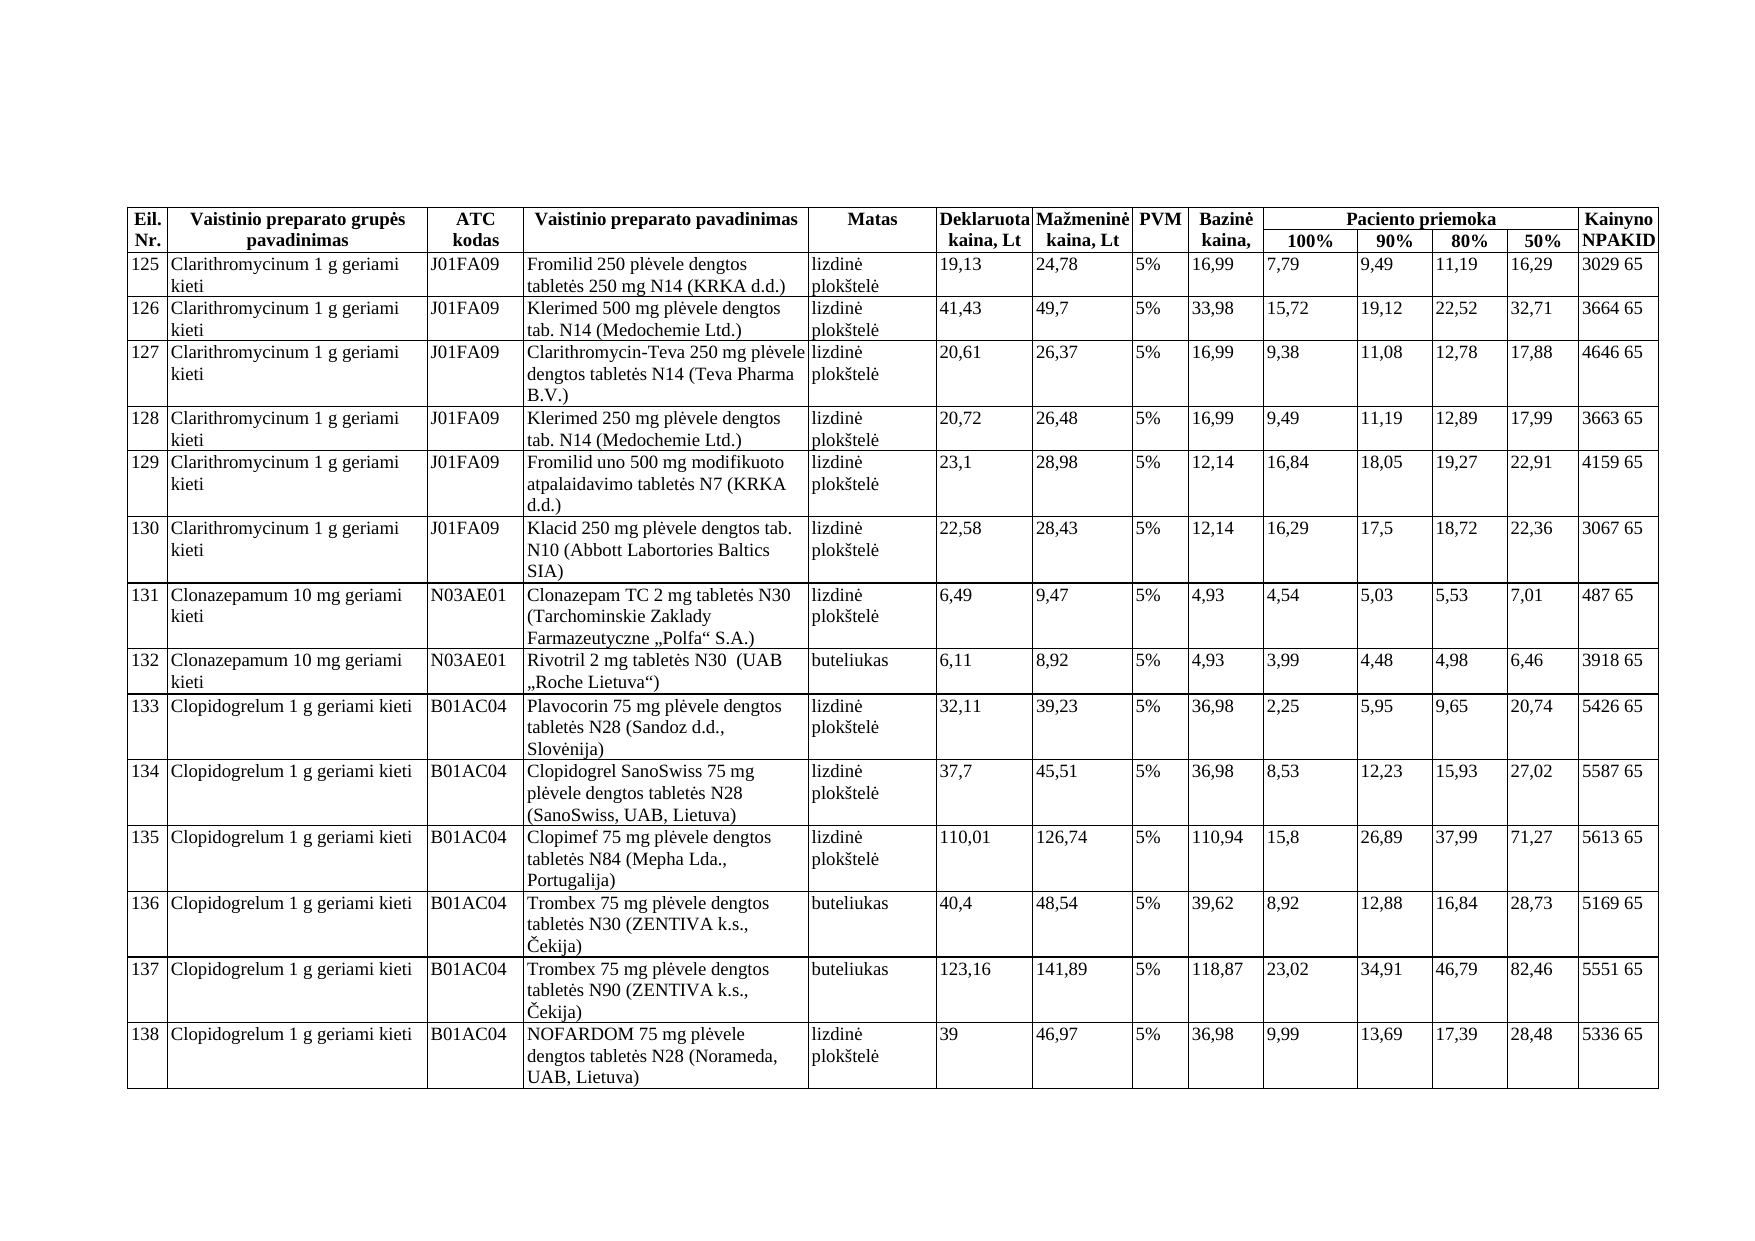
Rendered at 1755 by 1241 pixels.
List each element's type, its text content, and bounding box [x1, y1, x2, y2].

table_cell 18,05 [1358, 451, 1432, 516]
table_cell 5% [1133, 341, 1188, 406]
table_cell 133 [128, 695, 167, 759]
table_cell buteliukas [809, 892, 936, 956]
table_cell 20,61 [937, 341, 1032, 406]
table_cell lizdinė plokštelė [809, 297, 936, 340]
table_cell 39,62 [1189, 892, 1263, 956]
table_header Matas [809, 208, 936, 252]
table_cell 45,51 [1033, 760, 1132, 825]
table_cell 4159 65 [1579, 451, 1658, 516]
table_cell 17,99 [1508, 407, 1578, 450]
table_cell Clarithromycinum 1 g geriami kieti [168, 451, 427, 516]
table_cell Clopidogrelum 1 g geriami kieti [168, 826, 427, 891]
table_cell 11,08 [1358, 341, 1432, 406]
table_cell 9,47 [1033, 584, 1132, 648]
table_cell 138 [128, 1023, 167, 1088]
table_cell 32,71 [1508, 297, 1578, 340]
table_header Deklaruota kaina, Lt [937, 208, 1032, 252]
table_cell B01AC04 [428, 695, 523, 759]
table_cell 27,02 [1508, 760, 1578, 825]
table_cell N03AE01 [428, 649, 523, 692]
table_cell 16,99 [1189, 341, 1263, 406]
table_cell 5% [1133, 695, 1188, 759]
table_cell 5551 65 [1579, 958, 1658, 1022]
table_header Bazinė kaina, Lt [1189, 208, 1263, 252]
table_cell 12,23 [1358, 760, 1432, 825]
table_cell J01FA09 [428, 451, 523, 516]
table_cell 5426 65 [1579, 695, 1658, 759]
table_cell 24,78 [1033, 253, 1132, 296]
table_header Vaistinio preparato pavadinimas [524, 208, 808, 252]
table_cell 7,79 [1264, 253, 1357, 296]
table_cell 16,29 [1264, 517, 1357, 582]
table_cell 5% [1133, 253, 1188, 296]
table_cell lizdinė plokštelė [809, 341, 936, 406]
table_cell 137 [128, 958, 167, 1022]
table_header Vaistinio preparato grupės pavadinimas [168, 208, 427, 252]
table_cell 16,84 [1264, 451, 1357, 516]
table_cell Clarithromycinum 1 g geriami kieti [168, 341, 427, 406]
table_cell Clopidogrelum 1 g geriami kieti [168, 958, 427, 1022]
table_cell B01AC04 [428, 892, 523, 956]
table_cell Klacid 250 mg plėvele dengtos tab. N10 (Abbott Labortories Baltics SIA) [524, 517, 808, 582]
table_cell 3029 65 [1579, 253, 1658, 296]
table_cell Plavocorin 75 mg plėvele dengtos tabletės N28 (Sandoz d.d., Slovėnija) [524, 695, 808, 759]
table_cell B01AC04 [428, 1023, 523, 1088]
table_cell 36,98 [1189, 695, 1263, 759]
table_cell 12,78 [1433, 341, 1507, 406]
table_cell 36,98 [1189, 760, 1263, 825]
table_cell Trombex 75 mg plėvele dengtos tabletės N30 (ZENTIVA k.s., Čekija) [524, 892, 808, 956]
table_cell 12,14 [1189, 517, 1263, 582]
table_cell 125 [128, 253, 167, 296]
table_cell 123,16 [937, 958, 1032, 1022]
table_cell Clarithromycinum 1 g geriami kieti [168, 517, 427, 582]
table_cell lizdinė plokštelė [809, 1023, 936, 1088]
table_cell 5% [1133, 451, 1188, 516]
table_cell 110,01 [937, 826, 1032, 891]
table_cell 46,97 [1033, 1023, 1132, 1088]
table_header Paciento priemoka [1264, 208, 1578, 229]
table_cell 90% [1358, 230, 1432, 252]
table_cell 4,98 [1433, 649, 1507, 692]
table_cell Trombex 75 mg plėvele dengtos tabletės N90 (ZENTIVA k.s., Čekija) [524, 958, 808, 1022]
table_cell 5% [1133, 892, 1188, 956]
table_cell lizdinė plokštelė [809, 584, 936, 648]
table_cell Clarithromycinum 1 g geriami kieti [168, 407, 427, 450]
table_cell buteliukas [809, 958, 936, 1022]
table_cell 37,99 [1433, 826, 1507, 891]
table_cell 5336 65 [1579, 1023, 1658, 1088]
table_cell 127 [128, 341, 167, 406]
table_cell 5613 65 [1579, 826, 1658, 891]
table_cell 8,92 [1033, 649, 1132, 692]
table_cell 134 [128, 760, 167, 825]
table_cell 128 [128, 407, 167, 450]
table_cell 22,91 [1508, 451, 1578, 516]
table_cell 4646 65 [1579, 341, 1658, 406]
table_cell 5% [1133, 649, 1188, 692]
table_cell lizdinė plokštelė [809, 407, 936, 450]
table_header Mažmeninė kaina, Lt [1033, 208, 1132, 252]
table_header Kainyno NPAKID [1579, 208, 1658, 252]
table_cell Clopidogrelum 1 g geriami kieti [168, 760, 427, 825]
table_cell 41,43 [937, 297, 1032, 340]
table_cell lizdinė plokštelė [809, 826, 936, 891]
table_cell Clopidogrelum 1 g geriami kieti [168, 695, 427, 759]
table_cell 3067 65 [1579, 517, 1658, 582]
table_cell 130 [128, 517, 167, 582]
table_cell 9,99 [1264, 1023, 1357, 1088]
table_cell 487 65 [1579, 584, 1658, 648]
table_cell 26,37 [1033, 341, 1132, 406]
table_cell 28,43 [1033, 517, 1132, 582]
table_cell B01AC04 [428, 826, 523, 891]
table_cell Clonazepamum 10 mg geriami kieti [168, 584, 427, 648]
table_cell 23,1 [937, 451, 1032, 516]
table_cell lizdinė plokštelė [809, 451, 936, 516]
table_cell 6,46 [1508, 649, 1578, 692]
table_cell 126 [128, 297, 167, 340]
table_cell lizdinė plokštelė [809, 253, 936, 296]
table_header ATC kodas [428, 208, 523, 252]
table_cell 17,88 [1508, 341, 1578, 406]
table_cell 5% [1133, 584, 1188, 648]
table_cell 80% [1433, 230, 1507, 252]
table_cell Clopimef 75 mg plėvele dengtos tabletės N84 (Mepha Lda., Portugalija) [524, 826, 808, 891]
table_cell 50% [1508, 230, 1578, 252]
table_cell 131 [128, 584, 167, 648]
table_cell 48,54 [1033, 892, 1132, 956]
table_cell Klerimed 500 mg plėvele dengtos tab. N14 (Medochemie Ltd.) [524, 297, 808, 340]
table_cell B01AC04 [428, 958, 523, 1022]
table_cell 28,73 [1508, 892, 1578, 956]
table_cell 19,27 [1433, 451, 1507, 516]
table_cell 9,49 [1264, 407, 1357, 450]
table_cell 26,48 [1033, 407, 1132, 450]
table_cell 6,49 [937, 584, 1032, 648]
table_cell Clonazepamum 10 mg geriami kieti [168, 649, 427, 692]
table_header Eil. Nr. [128, 208, 167, 252]
table_cell Clopidogrel SanoSwiss 75 mg plėvele dengtos tabletės N28 (SanoSwiss, UAB, Lietuva) [524, 760, 808, 825]
table_cell Clarithromycinum 1 g geriami kieti [168, 297, 427, 340]
table_cell 39,23 [1033, 695, 1132, 759]
table_cell N03AE01 [428, 584, 523, 648]
table_cell Klerimed 250 mg plėvele dengtos tab. N14 (Medochemie Ltd.) [524, 407, 808, 450]
table_cell 126,74 [1033, 826, 1132, 891]
table_cell 8,53 [1264, 760, 1357, 825]
table_cell 12,14 [1189, 451, 1263, 516]
table_cell 13,69 [1358, 1023, 1432, 1088]
table_cell lizdinė plokštelė [809, 695, 936, 759]
table_cell 16,29 [1508, 253, 1578, 296]
table_cell 5,03 [1358, 584, 1432, 648]
table_cell 3663 65 [1579, 407, 1658, 450]
table_cell 5,95 [1358, 695, 1432, 759]
table_cell 136 [128, 892, 167, 956]
table_cell 17,5 [1358, 517, 1432, 582]
table_cell 36,98 [1189, 1023, 1263, 1088]
table_cell 4,93 [1189, 649, 1263, 692]
table_cell Fromilid 250 plėvele dengtos tabletės 250 mg N14 (KRKA d.d.) [524, 253, 808, 296]
table_cell 4,48 [1358, 649, 1432, 692]
table_cell 5,53 [1433, 584, 1507, 648]
table_cell J01FA09 [428, 341, 523, 406]
table_cell 22,58 [937, 517, 1032, 582]
table_cell 23,02 [1264, 958, 1357, 1022]
table_cell Clopidogrelum 1 g geriami kieti [168, 1023, 427, 1088]
table_cell 22,52 [1433, 297, 1507, 340]
table_cell Clopidogrelum 1 g geriami kieti [168, 892, 427, 956]
table_cell Rivotril 2 mg tabletės N30 (UAB „Roche Lietuva“) [524, 649, 808, 692]
table_cell 12,89 [1433, 407, 1507, 450]
table_cell 19,13 [937, 253, 1032, 296]
table_cell lizdinė plokštelė [809, 517, 936, 582]
table_cell 5% [1133, 958, 1188, 1022]
table_cell 40,4 [937, 892, 1032, 956]
table_cell 5% [1133, 297, 1188, 340]
table_cell 17,39 [1433, 1023, 1507, 1088]
table_cell 141,89 [1033, 958, 1132, 1022]
table_cell 8,92 [1264, 892, 1357, 956]
table_cell 26,89 [1358, 826, 1432, 891]
table_cell 16,99 [1189, 407, 1263, 450]
table_cell Fromilid uno 500 mg modifikuoto atpalaidavimo tabletės N7 (KRKA d.d.) [524, 451, 808, 516]
table_cell 37,7 [937, 760, 1032, 825]
table_cell 32,11 [937, 695, 1032, 759]
table_cell 19,12 [1358, 297, 1432, 340]
table_cell 11,19 [1433, 253, 1507, 296]
table_cell 39 [937, 1023, 1032, 1088]
table_cell 100% [1264, 230, 1357, 252]
table_cell Clarithromycin-Teva 250 mg plėvele dengtos tabletės N14 (Teva Pharma B.V.) [524, 341, 808, 406]
table_cell B01AC04 [428, 760, 523, 825]
table_cell 5% [1133, 407, 1188, 450]
table_cell 110,94 [1189, 826, 1263, 891]
table_cell 28,98 [1033, 451, 1132, 516]
table_cell 12,88 [1358, 892, 1432, 956]
table_cell 11,19 [1358, 407, 1432, 450]
table_cell 4,54 [1264, 584, 1357, 648]
table_cell 2,25 [1264, 695, 1357, 759]
table_cell 34,91 [1358, 958, 1432, 1022]
table_header PVM [1133, 208, 1188, 252]
table_cell 15,93 [1433, 760, 1507, 825]
table_cell 15,72 [1264, 297, 1357, 340]
table_cell J01FA09 [428, 407, 523, 450]
table_cell 15,8 [1264, 826, 1357, 891]
table_cell 16,84 [1433, 892, 1507, 956]
table_cell J01FA09 [428, 253, 523, 296]
table_cell 4,93 [1189, 584, 1263, 648]
table_cell Clarithromycinum 1 g geriami kieti [168, 253, 427, 296]
table_cell 3,99 [1264, 649, 1357, 692]
table_cell 135 [128, 826, 167, 891]
table_cell Clonazepam TC 2 mg tabletės N30 (Tarchominskie Zaklady Farmazeutyczne „Polfa“ S.A.) [524, 584, 808, 648]
table_cell 82,46 [1508, 958, 1578, 1022]
table_cell 33,98 [1189, 297, 1263, 340]
table_cell 9,49 [1358, 253, 1432, 296]
table_cell 46,79 [1433, 958, 1507, 1022]
table_cell 9,38 [1264, 341, 1357, 406]
table_cell lizdinė plokštelė [809, 760, 936, 825]
table_cell 5% [1133, 826, 1188, 891]
table_cell 18,72 [1433, 517, 1507, 582]
table_cell 132 [128, 649, 167, 692]
table_cell J01FA09 [428, 297, 523, 340]
table_cell 6,11 [937, 649, 1032, 692]
table_cell 20,74 [1508, 695, 1578, 759]
table_cell 3918 65 [1579, 649, 1658, 692]
table_cell 5169 65 [1579, 892, 1658, 956]
table_cell 7,01 [1508, 584, 1578, 648]
table_cell 9,65 [1433, 695, 1507, 759]
table_cell buteliukas [809, 649, 936, 692]
table_cell 3664 65 [1579, 297, 1658, 340]
table_cell 49,7 [1033, 297, 1132, 340]
table_cell 5% [1133, 1023, 1188, 1088]
table_cell 28,48 [1508, 1023, 1578, 1088]
table_cell J01FA09 [428, 517, 523, 582]
table_cell NOFARDOM 75 mg plėvele dengtos tabletės N28 (Norameda, UAB, Lietuva) [524, 1023, 808, 1088]
table_cell 22,36 [1508, 517, 1578, 582]
table_cell 71,27 [1508, 826, 1578, 891]
table_cell 16,99 [1189, 253, 1263, 296]
table_cell 5587 65 [1579, 760, 1658, 825]
table_cell 129 [128, 451, 167, 516]
table_cell 20,72 [937, 407, 1032, 450]
table_cell 118,87 [1189, 958, 1263, 1022]
table_cell 5% [1133, 760, 1188, 825]
table_cell 5% [1133, 517, 1188, 582]
